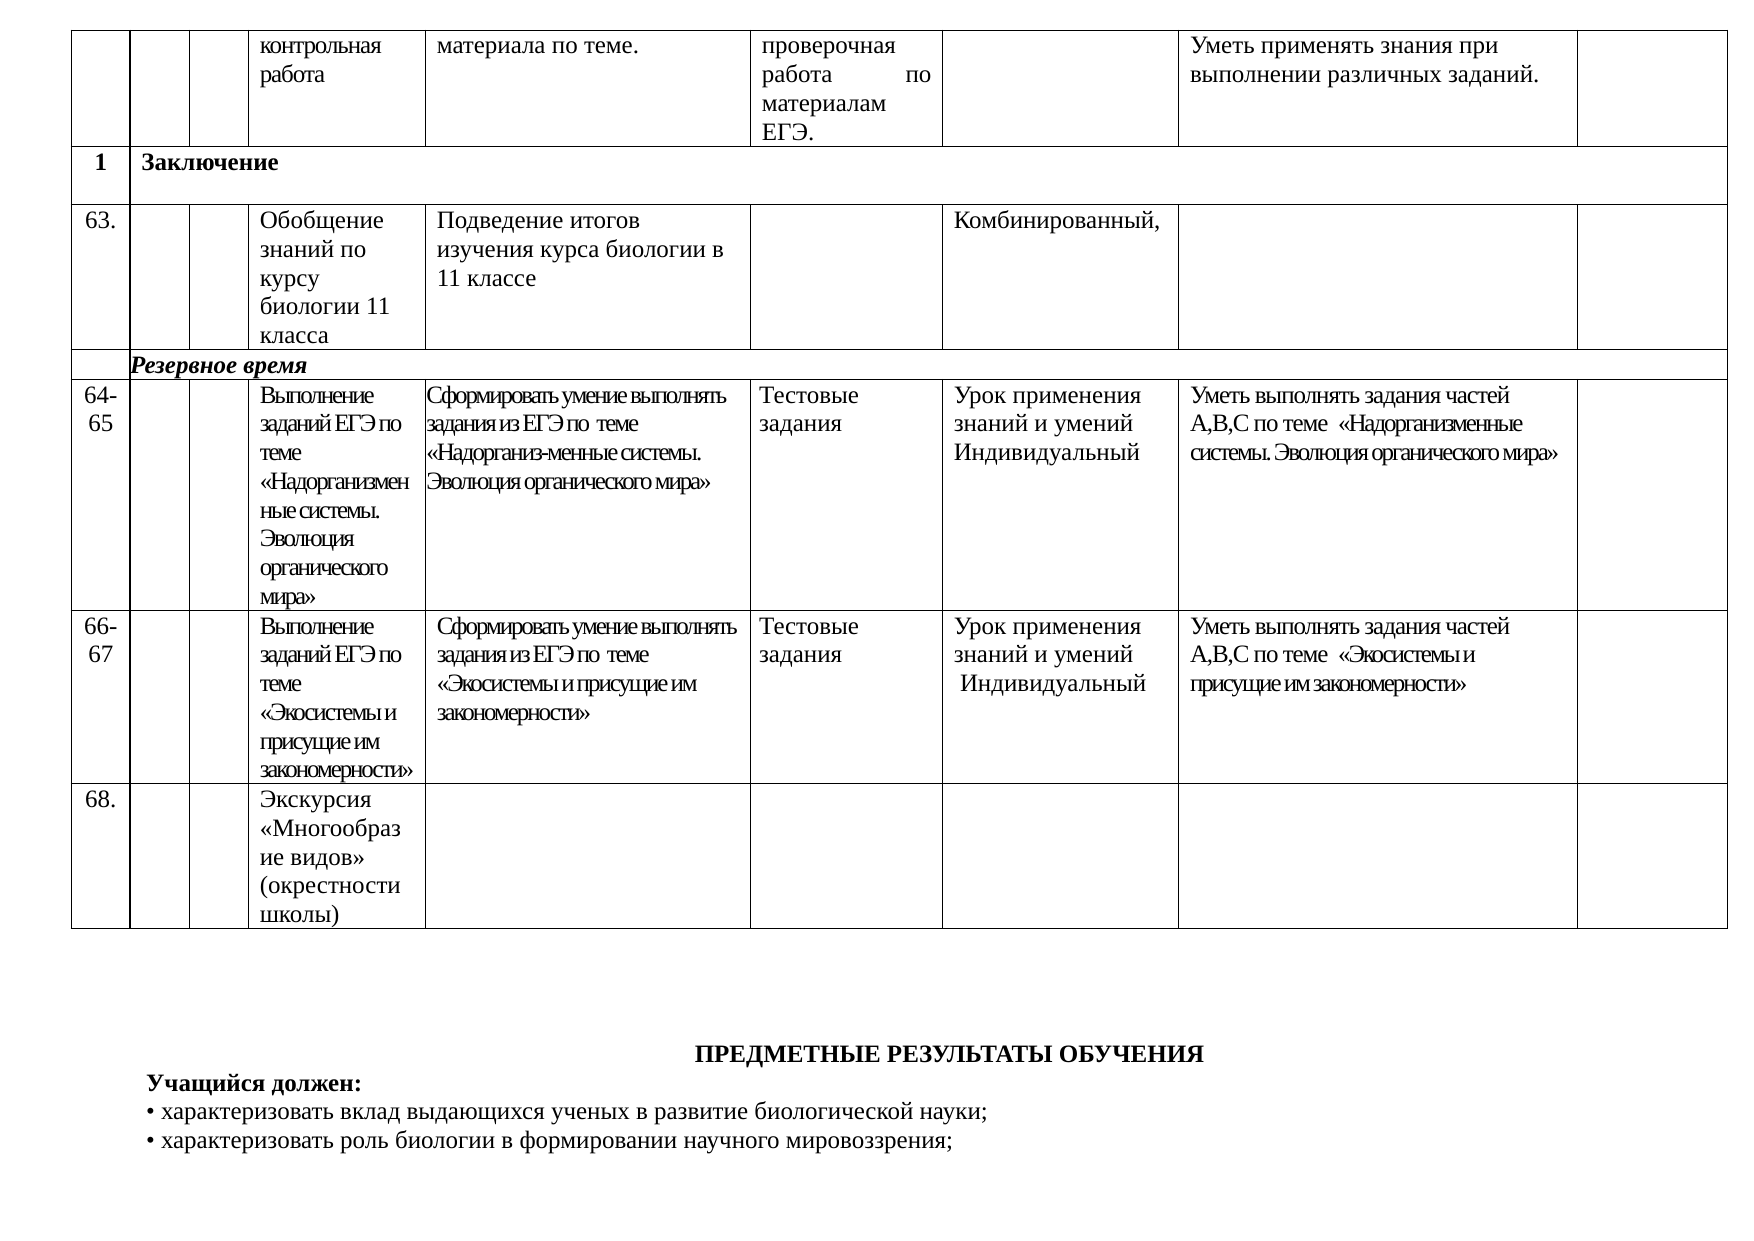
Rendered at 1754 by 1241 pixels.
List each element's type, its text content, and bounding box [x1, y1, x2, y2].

table_cell Уметь применять знания при выполнении различных заданий. [1179, 31, 1577, 146]
table_cell [131, 380, 189, 610]
table_cell Комбинированный, [943, 205, 1178, 349]
table_cell [1578, 205, 1727, 349]
table_cell [1578, 784, 1727, 928]
text • характеризовать роль биологии в формировании научного мировоззрения; [146, 1125, 1679, 1154]
table_cell Резервное время [131, 350, 1727, 379]
table_cell [190, 205, 248, 349]
table_cell материала по теме. [426, 31, 750, 146]
table_cell Сформировать умение выполнять задания из ЕГЭ по теме «Экосистемы и присущие им закономерности» [426, 611, 750, 783]
table_cell [72, 350, 129, 379]
table_cell Уметь выполнять задания частей А,В,С по теме «Экосистемы и присущие им закономерности» [1179, 611, 1577, 783]
table_cell Обобщение знаний по курсу биологии 11 класса [249, 205, 425, 349]
table_cell Выполнение заданий ЕГЭ по теме «Экосистемы и присущие им закономерности» [249, 611, 425, 783]
text Учащийся должен: [146, 1068, 1679, 1096]
table_cell [131, 31, 189, 146]
table_cell [751, 205, 942, 349]
table_cell Урок применения знаний и умений Индивидуальный [943, 380, 1178, 610]
table_cell [72, 31, 129, 146]
table_cell 63. [72, 205, 129, 349]
table_cell [426, 784, 750, 928]
table_cell [131, 205, 189, 349]
table_cell [131, 784, 189, 928]
table_cell Подведение итогов изучения курса биологии в 11 классе [426, 205, 750, 349]
table_cell Тестовые задания [751, 380, 942, 610]
table_cell Сформировать умение выполнять задания из ЕГЭ по теме «Надорганиз-менные системы. Эволюция органического мира» [426, 380, 750, 610]
table_cell [751, 784, 942, 928]
table_cell 66-67 [72, 611, 129, 783]
table_cell [1179, 205, 1577, 349]
table_cell [190, 611, 248, 783]
table_cell проверочная работа по материалам ЕГЭ. [751, 31, 942, 146]
table_cell [943, 784, 1178, 928]
table_cell Уметь выполнять задания частей А,В,С по теме «Надорганизменные системы. Эволюция органического мира» [1179, 380, 1577, 610]
table_cell [943, 31, 1178, 146]
table_cell [131, 611, 189, 783]
table_cell Выполнение заданий ЕГЭ по теме «Надорганизменные системы. Эволюция органического мира» [249, 380, 425, 610]
table_cell [1578, 611, 1727, 783]
table_cell [190, 784, 248, 928]
table_cell Тестовые задания [751, 611, 942, 783]
text ПРЕДМЕТНЫЕ РЕЗУЛЬТАТЫ ОБУЧЕНИЯ [146, 1039, 1679, 1068]
text • характеризовать вклад выдающихся ученых в развитие биологической науки; [146, 1096, 1679, 1125]
table_cell [1578, 380, 1727, 610]
table_cell Экскурсия «Многообразие видов» (окрестности школы) [249, 784, 425, 928]
table_cell [1578, 31, 1727, 146]
table_cell Заключение [131, 147, 1727, 204]
table_cell 68. [72, 784, 129, 928]
table_cell контрольная работа [249, 31, 425, 146]
table_cell [1179, 784, 1577, 928]
table_cell Урок применения знаний и умений Индивидуальный [943, 611, 1178, 783]
table_cell 64-65 [72, 380, 129, 610]
table_cell [190, 31, 248, 146]
table_cell 1 [72, 147, 129, 204]
table_cell [190, 380, 248, 610]
